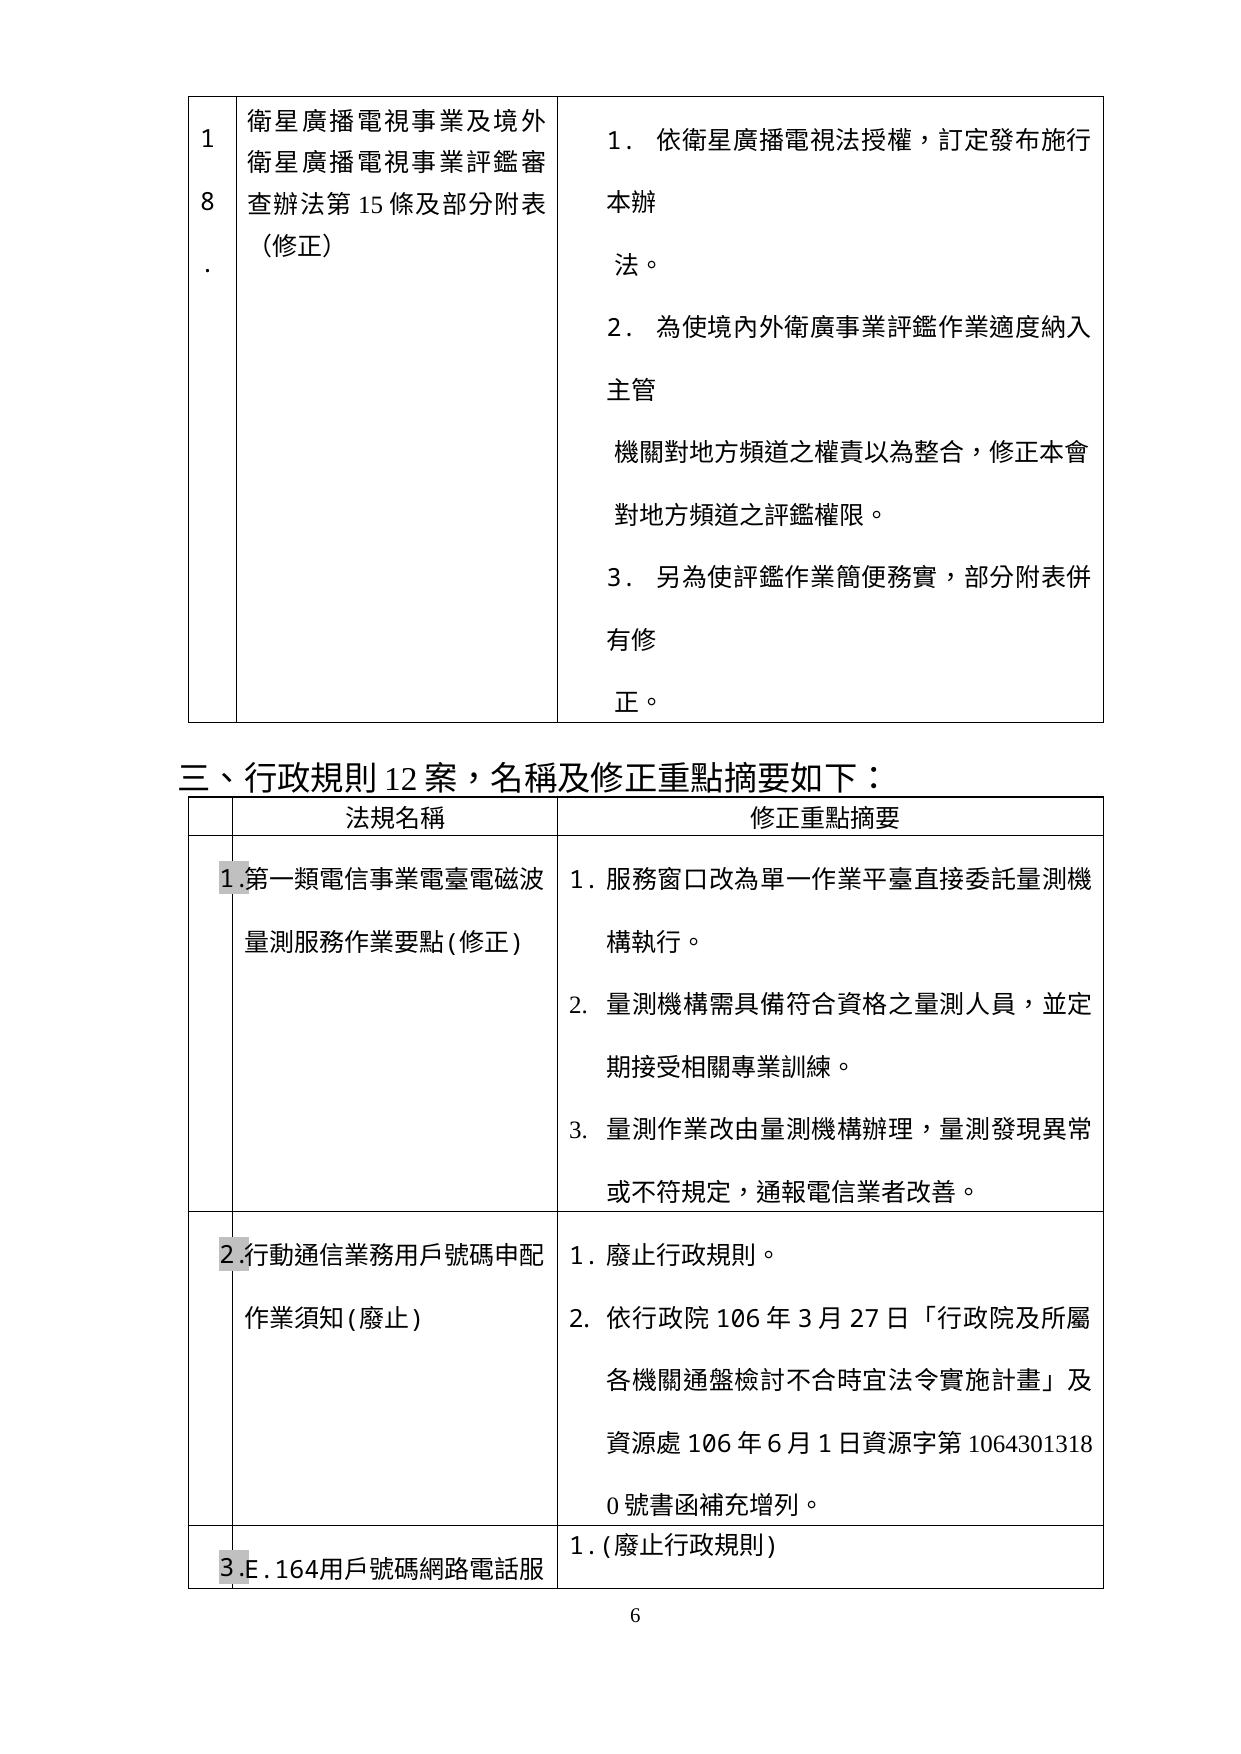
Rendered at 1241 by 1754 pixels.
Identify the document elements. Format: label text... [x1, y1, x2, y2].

table_cell 1.(廢止行政規則) [558, 1526, 1103, 1588]
table_header 修正重點摘要 [558, 798, 1103, 835]
text 三、行政規則12案，名稱及修正重點摘要如下： [177, 734, 1092, 796]
table_cell 2 [224, 1251, 232, 1261]
table_header 法規名稱 [233, 798, 557, 835]
table_cell 行動通信業務用戶號碼申配作業須知(廢止) [233, 1212, 557, 1524]
table_cell [189, 97, 236, 722]
table_cell 衛星廣播電視事業及境外衛星廣播電視事業評鑑審查辦法第15條及部分附表（修正） [237, 97, 557, 722]
table_cell 2 [189, 1212, 232, 1524]
table_cell 1 [189, 836, 232, 1211]
table_header [189, 798, 232, 835]
table_cell 3 [189, 1526, 232, 1588]
table_cell 廢止行政規則。 依行政院106年3月27日「行政院及所屬各機關通盤檢討不合時宜法令實施計畫」及資源處106年6月1日資源字第10643013180號書函補充增列。 [558, 1212, 1103, 1524]
table_cell 第一類電信事業電臺電磁波量測服務作業要點(修正) [233, 836, 557, 1211]
table_cell 服務窗口改為單一作業平臺直接委託量測機構執行。 量測機構需具備符合資格之量測人員，並定期接受相關專業訓練。 量測作業改由量測機構辦理，量測發現異常或不符規定，通報電信業者改善。 [558, 836, 1103, 1211]
table_cell E.164用戶號碼網路電話服務經營者電信號碼申配作業須知(廢止) [233, 1526, 557, 1588]
table_cell 依衛星廣播電視法授權，訂定發布施行本辦 法。 為使境內外衛廣事業評鑑作業適度納入主管 機關對地方頻道之權責以為整合，修正本會 對地方頻道之評鑑權限。 另為使評鑑作業簡便務實，部分附表併有修 正。 [558, 97, 1103, 722]
